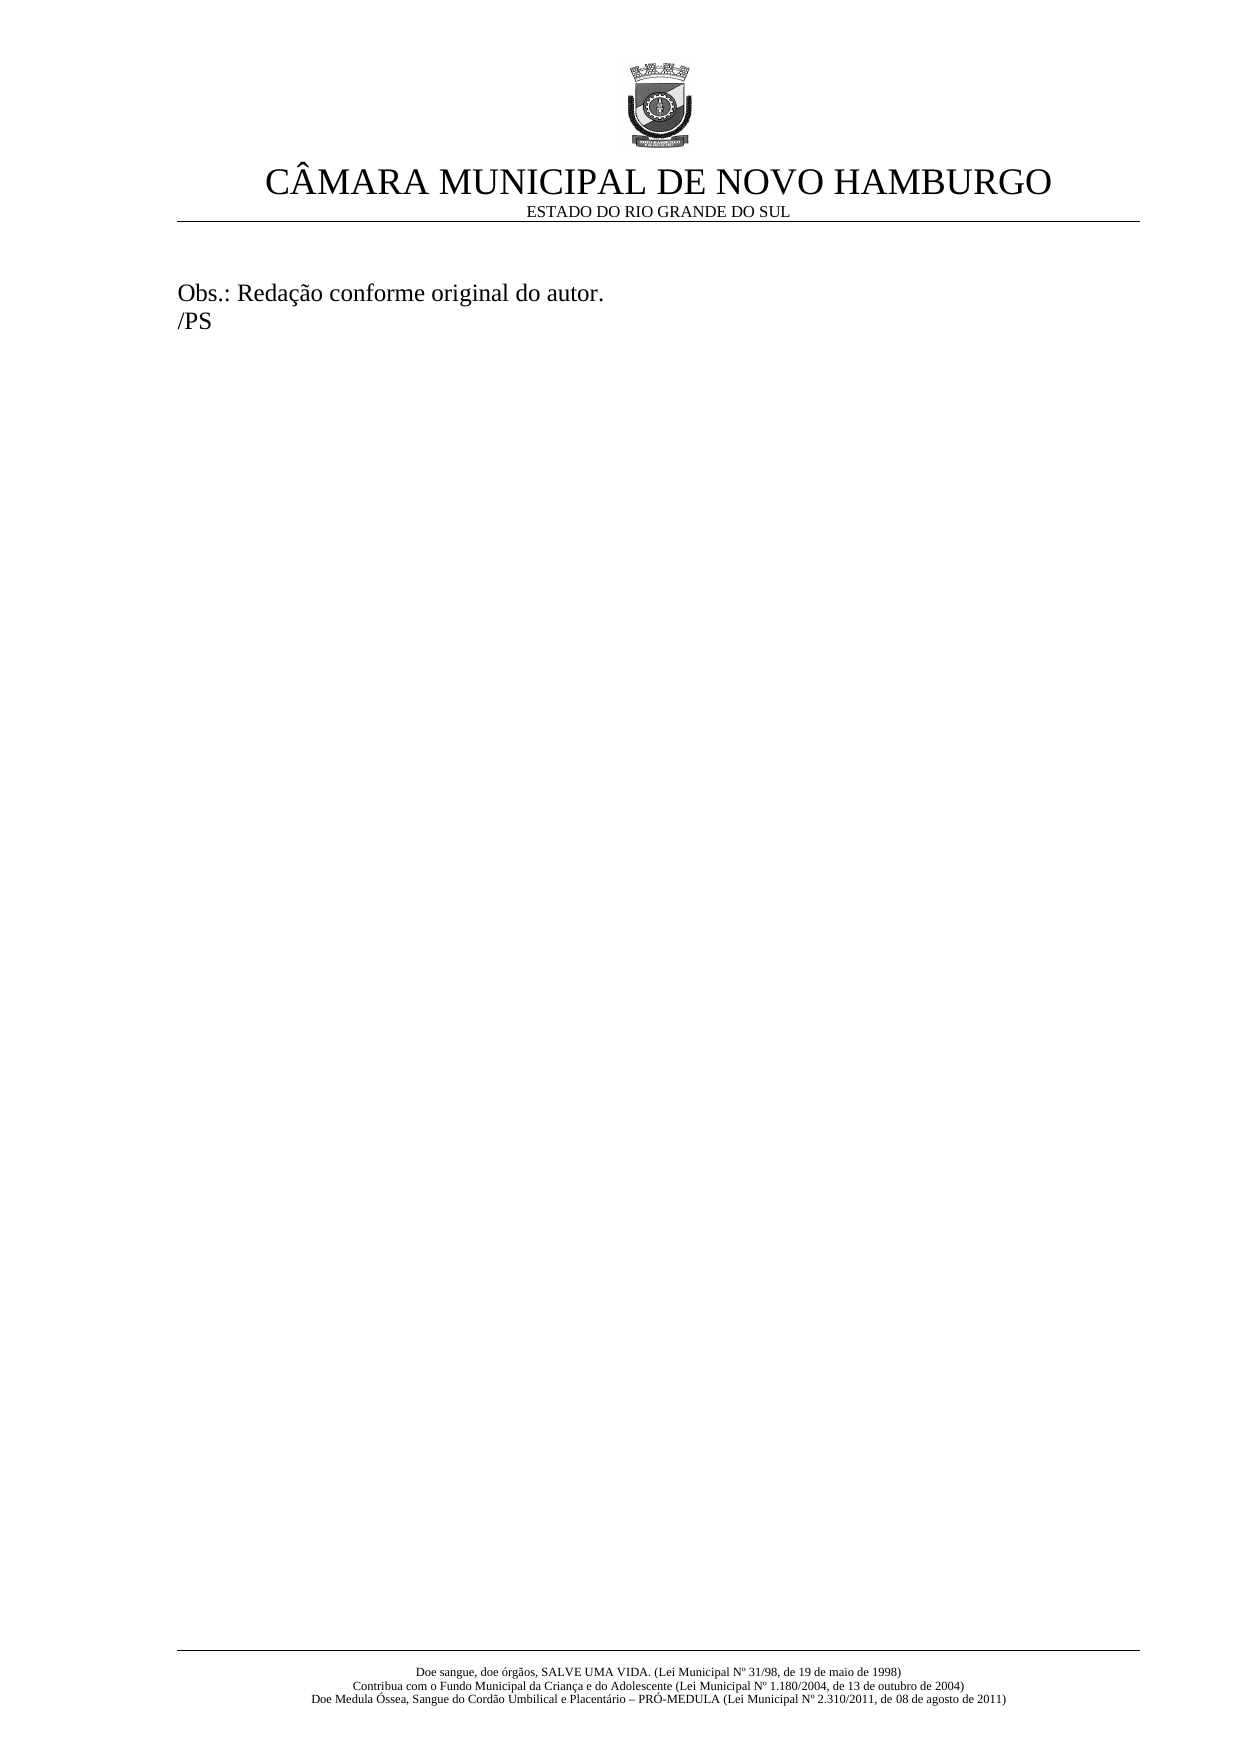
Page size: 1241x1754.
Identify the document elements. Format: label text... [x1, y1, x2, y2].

text /PS [177, 307, 1140, 335]
text Obs.: Redação conforme original do autor. [177, 279, 1140, 307]
